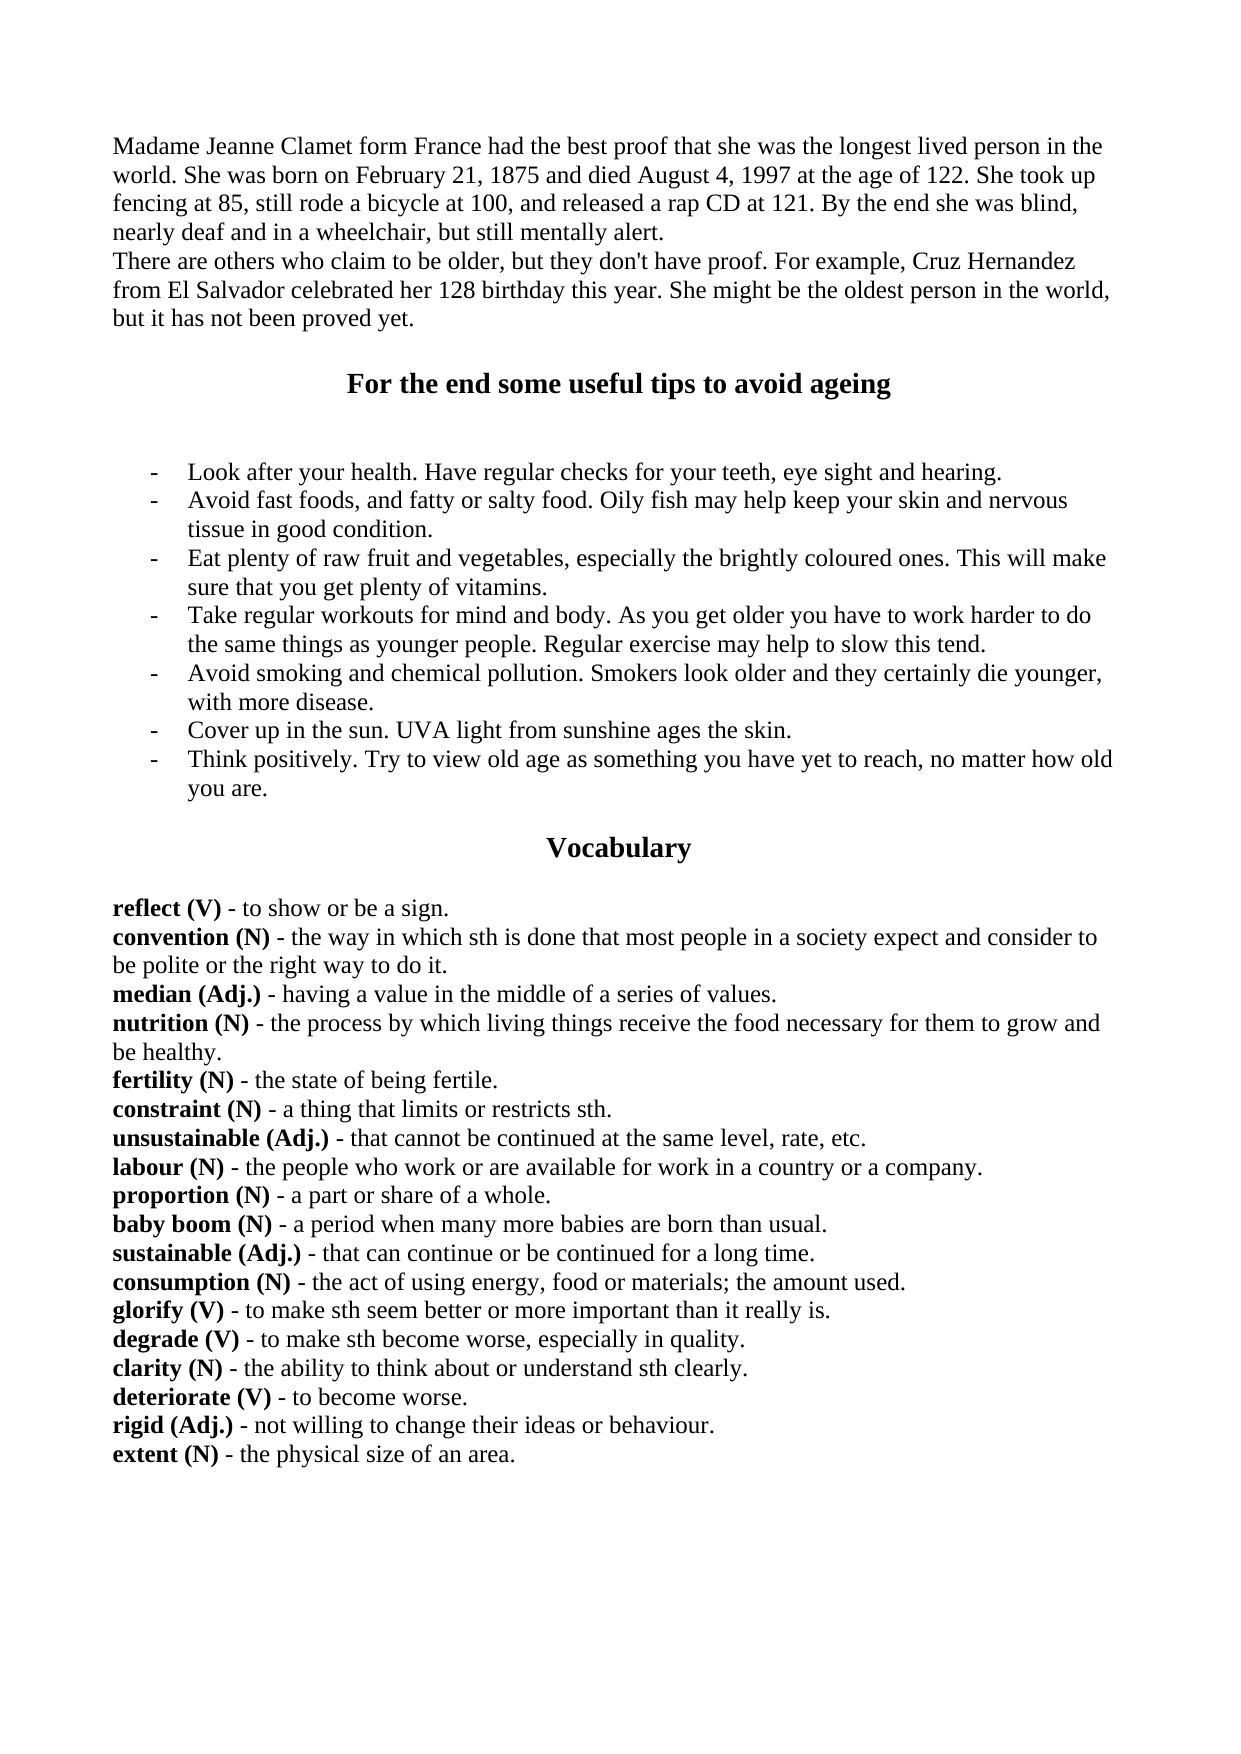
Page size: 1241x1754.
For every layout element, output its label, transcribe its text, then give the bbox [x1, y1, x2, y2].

text reflect (V) - to show or be a sign. [112, 893, 1125, 922]
list Eat plenty of raw fruit and vegetables, especially the brightly coloured ones. This will make sure that you get plenty of vitamins. [150, 543, 1125, 601]
text constraint (N) - a thing that limits or restricts sth. [112, 1094, 1125, 1123]
list Look after your health. Have regular checks for your teeth, eye sight and hearing. [150, 457, 1125, 486]
list Think positively. Try to view old age as something you have yet to reach, no matter how old you are. [150, 744, 1125, 802]
text For the end some useful tips to avoid ageing [112, 366, 1125, 399]
text fertility (N) - the state of being fertile. [112, 1065, 1125, 1094]
text proportion (N) - a part or share of a whole. [112, 1180, 1125, 1209]
list Avoid smoking and chemical pollution. Smokers look older and they certainly die younger, with more disease. [150, 658, 1125, 716]
text degrade (V) - to make sth become worse, especially in quality. [112, 1324, 1125, 1353]
text glorify (V) - to make sth seem better or more important than it really is. [112, 1295, 1125, 1324]
text baby boom (N) - a period when many more babies are born than usual. [112, 1209, 1125, 1238]
text There are others who claim to be older, but they don't have proof. For example, Cruz Hernandez from El Salvador celebrated her 128 birthday this year. She might be the oldest person in the world, but it has not been proved yet. [112, 246, 1125, 332]
text deteriorate (V) - to become worse. [112, 1382, 1125, 1410]
text rigid (Adj.) - not willing to change their ideas or behaviour. [112, 1410, 1125, 1439]
text clarity (N) - the ability to think about or understand sth clearly. [112, 1353, 1125, 1382]
text median (Adj.) - having a value in the middle of a series of values. [112, 979, 1125, 1008]
text extent (N) - the physical size of an area. [112, 1439, 1125, 1468]
list Take regular workouts for mind and body. As you get older you have to work harder to do the same things as younger people. Regular exercise may help to slow this tend. [150, 601, 1125, 658]
text nutrition (N) - the process by which living things receive the food necessary for them to grow and be healthy. [112, 1008, 1125, 1065]
text convention (N) - the way in which sth is done that most people in a society expect and consider to be polite or the right way to do it. [112, 922, 1125, 979]
text Madame Jeanne Clamet form France had the best proof that she was the longest lived person in the world. She was born on February 21, 1875 and died August 4, 1997 at the age of 122. She took up fencing at 85, still rode a bicycle at 100, and released a rap CD at 121. By the end she was blind, nearly deaf and in a wheelchair, but still mentally alert. [112, 131, 1125, 246]
list Cover up in the sun. UVA light from sunshine ages the skin. [150, 716, 1125, 744]
text unsustainable (Adj.) - that cannot be continued at the same level, rate, etc. [112, 1123, 1125, 1152]
text Vocabulary [112, 831, 1125, 864]
text labour (N) - the people who work or are available for work in a country or a company. [112, 1152, 1125, 1180]
text sustainable (Adj.) - that can continue or be continued for a long time. [112, 1238, 1125, 1267]
text consumption (N) - the act of using energy, food or materials; the amount used. [112, 1267, 1125, 1295]
list Avoid fast foods, and fatty or salty food. Oily fish may help keep your skin and nervous tissue in good condition. [150, 486, 1125, 543]
